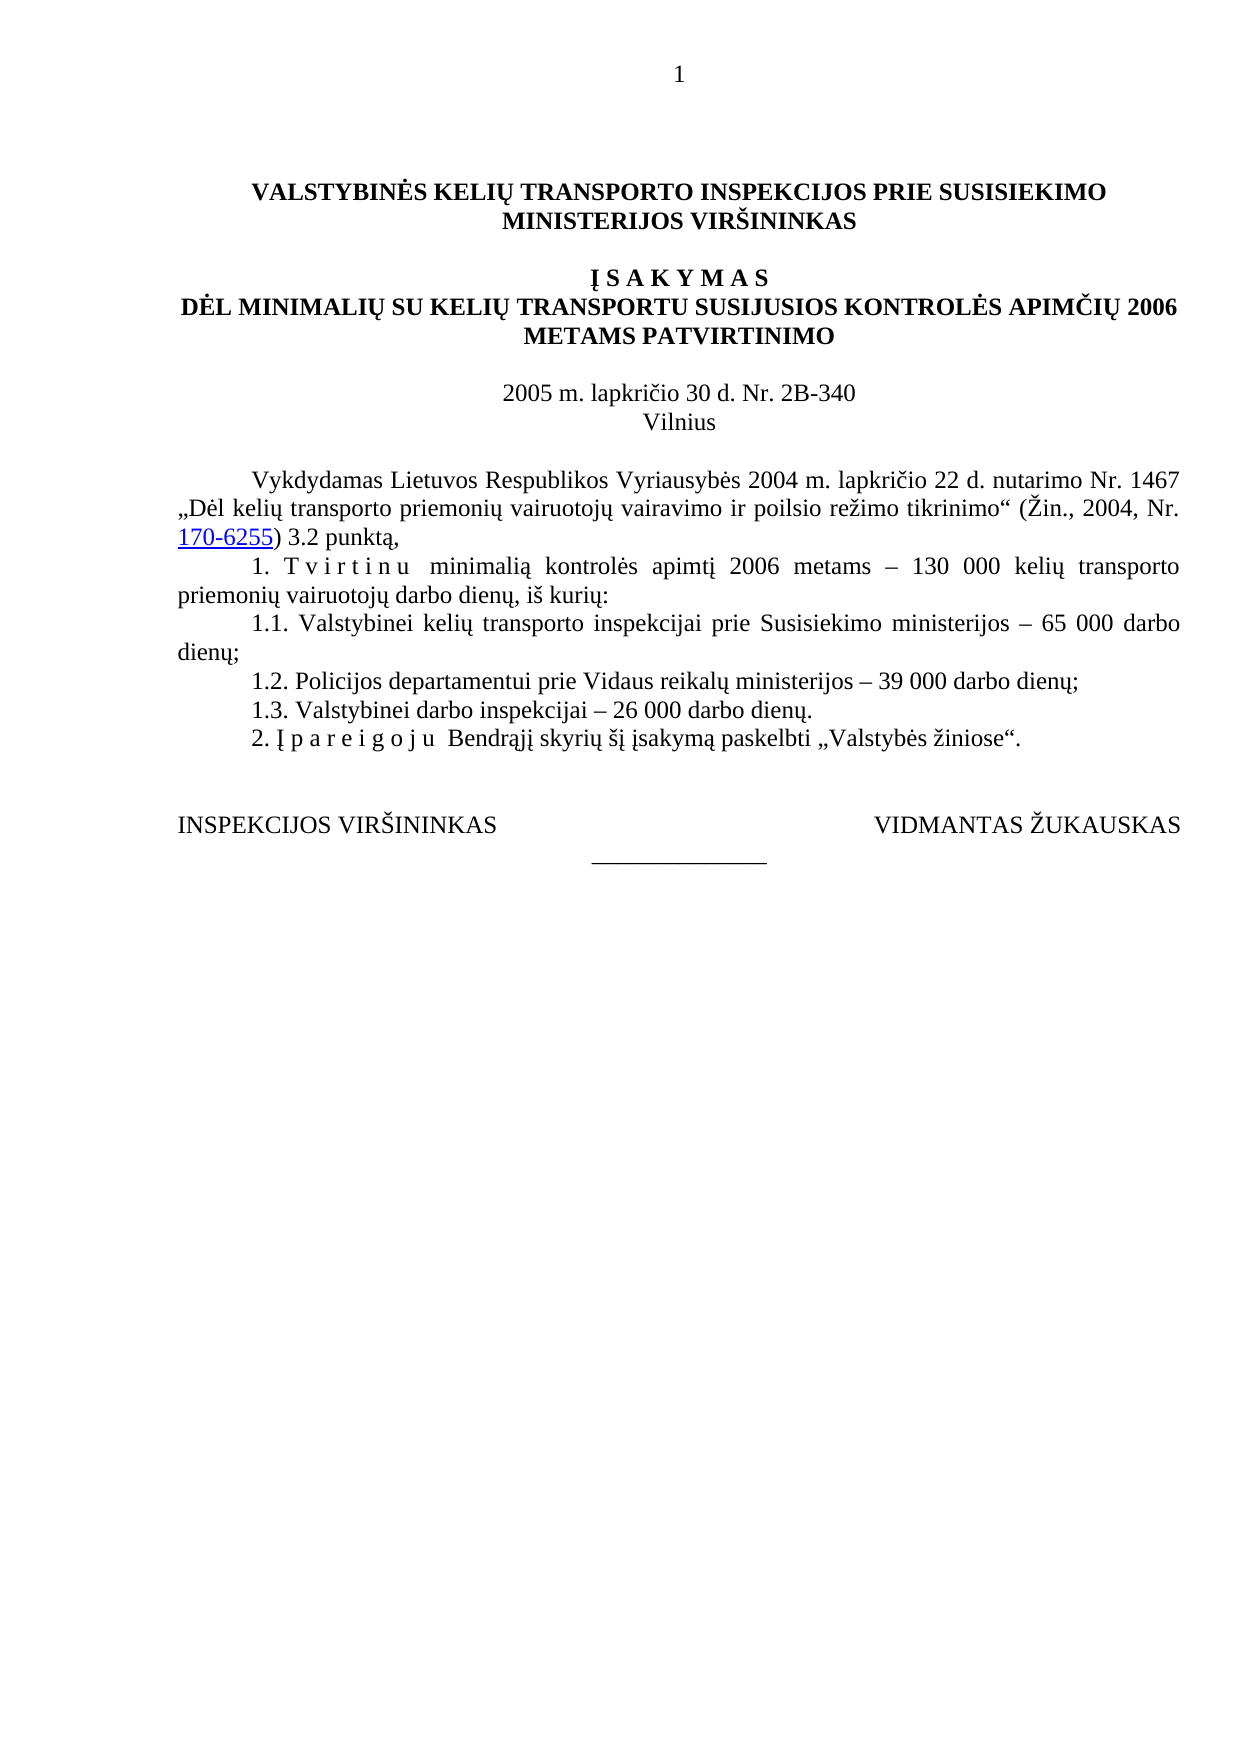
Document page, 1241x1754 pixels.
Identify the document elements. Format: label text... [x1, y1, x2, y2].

text 1.3. Valstybinei darbo inspekcijai – 26 000 darbo dienų. [177, 695, 1181, 723]
text INSPEKCIJOS VIRŠININKAS VIDMANTAS ŽUKAUSKAS [177, 810, 1181, 838]
text VALSTYBINĖS KELIŲ TRANSPORTO INSPEKCIJOS PRIE SUSISIEKIMO MINISTERIJOS VIRŠININKAS [177, 177, 1181, 235]
text Vilnius [177, 407, 1181, 436]
text ______________ [177, 838, 1181, 867]
text 1. Tvirtinu minimalią kontrolės apimtį 2006 metams – 130 000 kelių transporto priemonių vairuotojų darbo dienų, iš kurių: [177, 551, 1181, 608]
text 2005 m. lapkričio 30 d. Nr. 2B-340 [177, 378, 1181, 407]
text 1.2. Policijos departamentui prie Vidaus reikalų ministerijos – 39 000 darbo dienų; [177, 666, 1181, 695]
text Vykdydamas Lietuvos Respublikos Vyriausybės 2004 m. lapkričio 22 d. nutarimo Nr. 1467 „Dėl kelių transporto priemonių vairuotojų vairavimo ir poilsio režimo tikrinimo“ (Žin., 2004, Nr. 170-6255) 3.2 punktą, [177, 465, 1181, 551]
text 1.1. Valstybinei kelių transporto inspekcijai prie Susisiekimo ministerijos – 65 000 darbo dienų; [177, 608, 1181, 666]
text DĖL MINIMALIŲ SU KELIŲ TRANSPORTU SUSIJUSIOS KONTROLĖS APIMČIŲ 2006 METAMS PATVIRTINIMO [177, 292, 1181, 350]
text 2. Įpareigoju Bendrąjį skyrių šį įsakymą paskelbti „Valstybės žiniose“. [177, 723, 1181, 752]
text Į S A K Y M A S [177, 263, 1181, 292]
